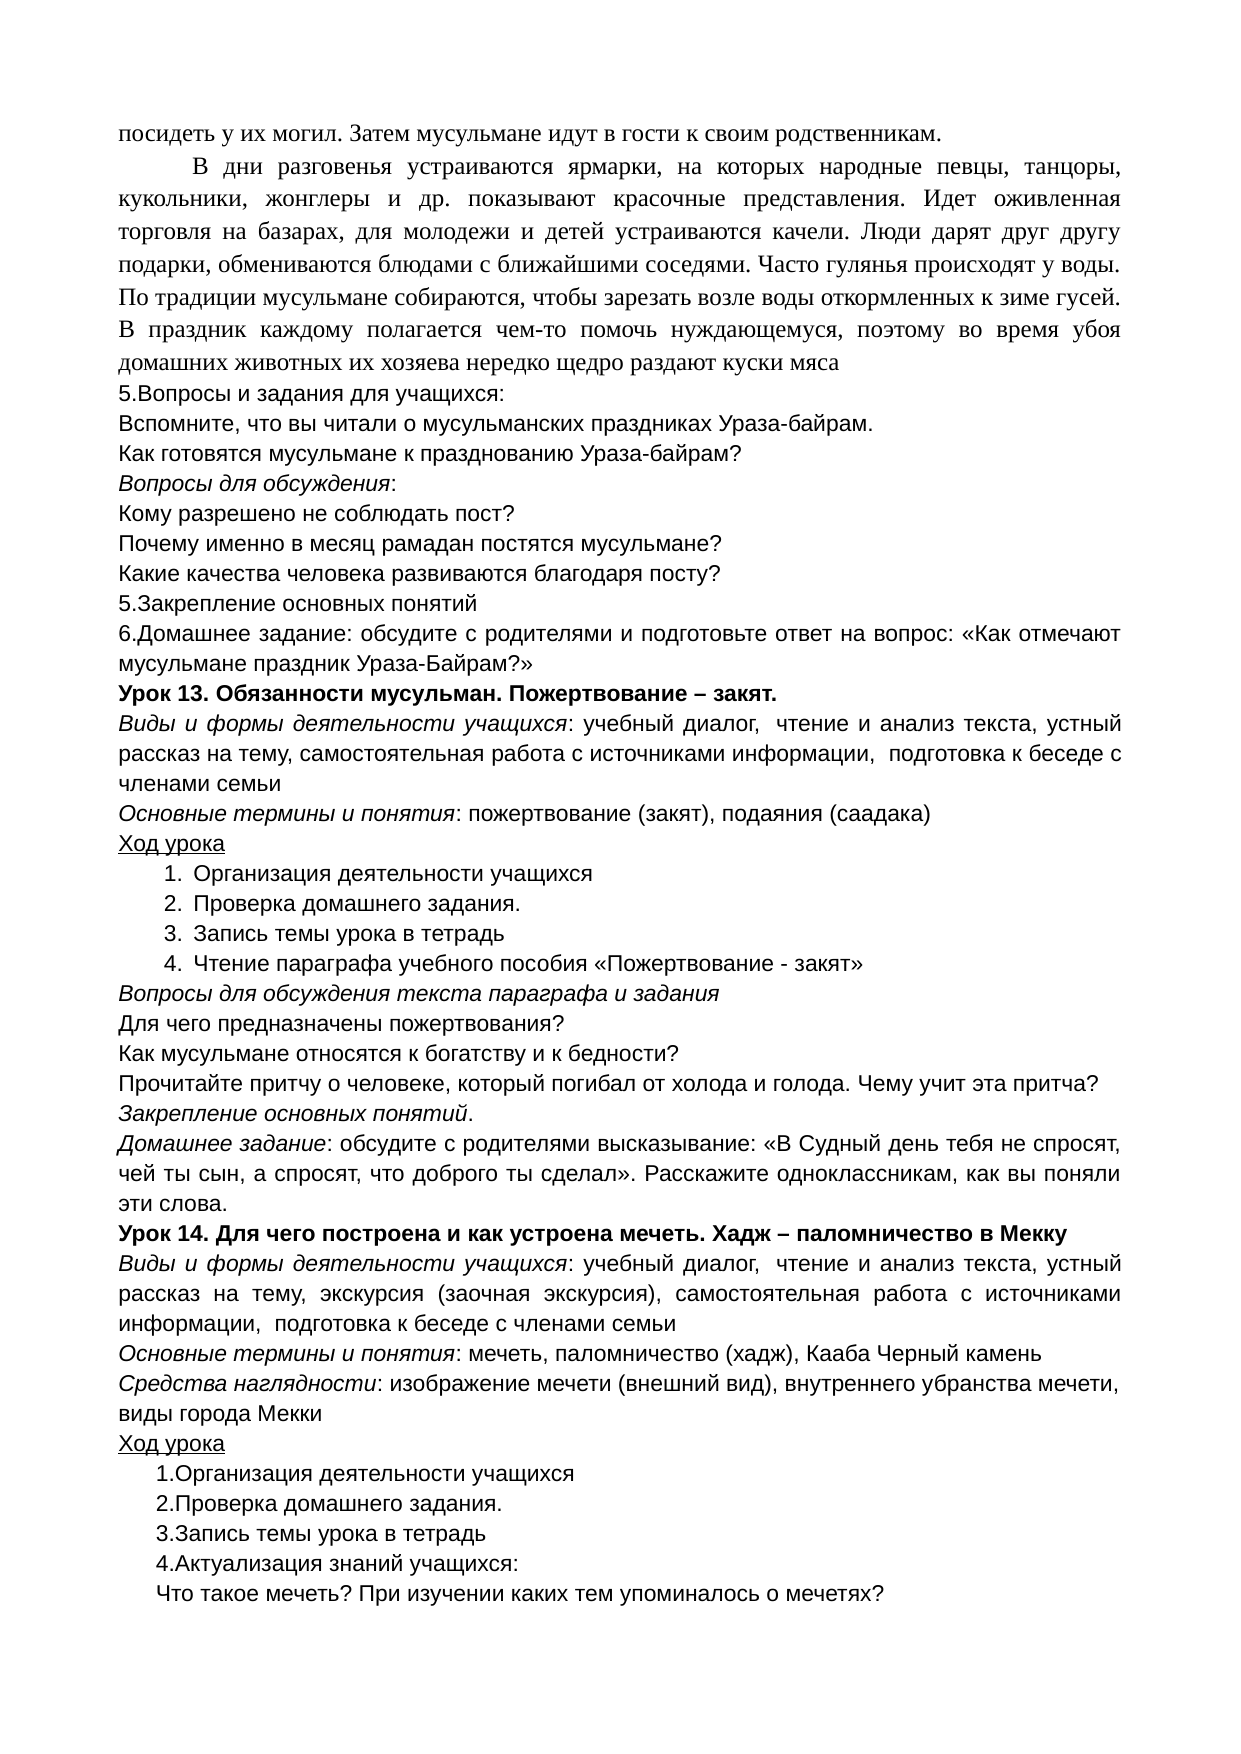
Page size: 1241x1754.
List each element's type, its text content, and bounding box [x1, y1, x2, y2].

text Ход урока [118, 1430, 1122, 1456]
text Что такое мечеть? При изучении каких тем упоминалось о мечетях? [156, 1580, 1122, 1606]
text посидеть у их могил. Затем мусульмане идут в гости к своим родственникам. [118, 118, 1122, 147]
list Проверка домашнего задания. [193, 890, 1122, 916]
text Виды и формы деятельности учащихся: учебный диалог, чтение и анализ текста, устный рассказ на тему, экскурсия (заочная экскурсия), самостоятельная работа с источниками информации, подготовка к беседе с членами семьи [118, 1250, 1122, 1336]
text Какие качества человека развиваются благодаря посту? [118, 560, 1122, 586]
text Вспомните, что вы читали о мусульманских праздниках Ураза-байрам. [118, 410, 1122, 436]
text Вопросы для обсуждения: [118, 470, 1122, 496]
text Домашнее задание: обсудите с родителями высказывание: «В Судный день тебя не спросят, чей ты сын, а спросят, что доброго ты сделал». Расскажите одноклассникам, как вы поняли эти слова. [118, 1130, 1122, 1216]
text Как мусульмане относятся к богатству и к бедности? [118, 1040, 1122, 1066]
text Основные термины и понятия: мечеть, паломничество (хадж), Кааба Черный камень [118, 1340, 1122, 1366]
text 1.Организация деятельности учащихся [156, 1460, 1122, 1486]
text Как готовятся мусульмане к празднованию Ураза-байрам? [118, 440, 1122, 466]
list Запись темы урока в тетрадь [193, 920, 1122, 946]
text Виды и формы деятельности учащихся: учебный диалог, чтение и анализ текста, устный рассказ на тему, самостоятельная работа с источниками информации, подготовка к беседе с членами семьи [118, 710, 1122, 796]
text Ход урока [118, 830, 1122, 856]
text 2.Проверка домашнего задания. [156, 1490, 1122, 1516]
list Чтение параграфа учебного пособия «Пожертвование - закят» [193, 950, 1122, 976]
text 5.Вопросы и задания для учащихся: [118, 380, 1122, 406]
text 4.Актуализация знаний учащихся: [156, 1550, 1122, 1576]
text 5.Закрепление основных понятий [118, 590, 1122, 616]
text Урок 13. Обязанности мусульман. Пожертвование – закят. [118, 680, 1122, 706]
text 6.Домашнее задание: обсудите с родителями и подготовьте ответ на вопрос: «Как отмечают мусульмане праздник Ураза-Байрам?» [118, 620, 1122, 676]
text Вопросы для обсуждения текста параграфа и задания [118, 980, 1122, 1006]
text Прочитайте притчу о человеке, который погибал от холода и голода. Чему учит эта притча? [118, 1070, 1122, 1096]
text Закрепление основных понятий. [118, 1100, 1122, 1126]
text Средства наглядности: изображение мечети (внешний вид), внутреннего убранства мечети, виды города Мекки [118, 1370, 1122, 1426]
text Почему именно в месяц рамадан постятся мусульмане? [118, 530, 1122, 556]
text Основные термины и понятия: пожертвование (закят), подаяния (саадака) [118, 800, 1122, 826]
text Для чего предназначены пожертвования? [118, 1010, 1122, 1036]
text В дни разговенья устраиваются ярмарки, на которых народные певцы, танцоры, кукольники, жонглеры и др. показывают красочные представления. Идет оживленная торговля на базарах, для молодежи и детей устраиваются качели. Люди дарят друг другу подарки, обмениваются блюдами с ближайшими соседями. Часто гулянья происходят у воды. По традиции мусульмане собираются, чтобы зарезать возле воды откормленных к зиме гусей. В праздник каждому полагается чем-то помочь нуждающемуся, поэтому во время убоя домашних животных их хозяева нередко щедро раздают куски мяса [118, 151, 1122, 376]
text 3.Запись темы урока в тетрадь [156, 1520, 1122, 1546]
text Урок 14. Для чего построена и как устроена мечеть. Хадж – паломничество в Мекку [118, 1220, 1122, 1246]
text Кому разрешено не соблюдать пост? [118, 500, 1122, 526]
list Организация деятельности учащихся [193, 860, 1122, 886]
